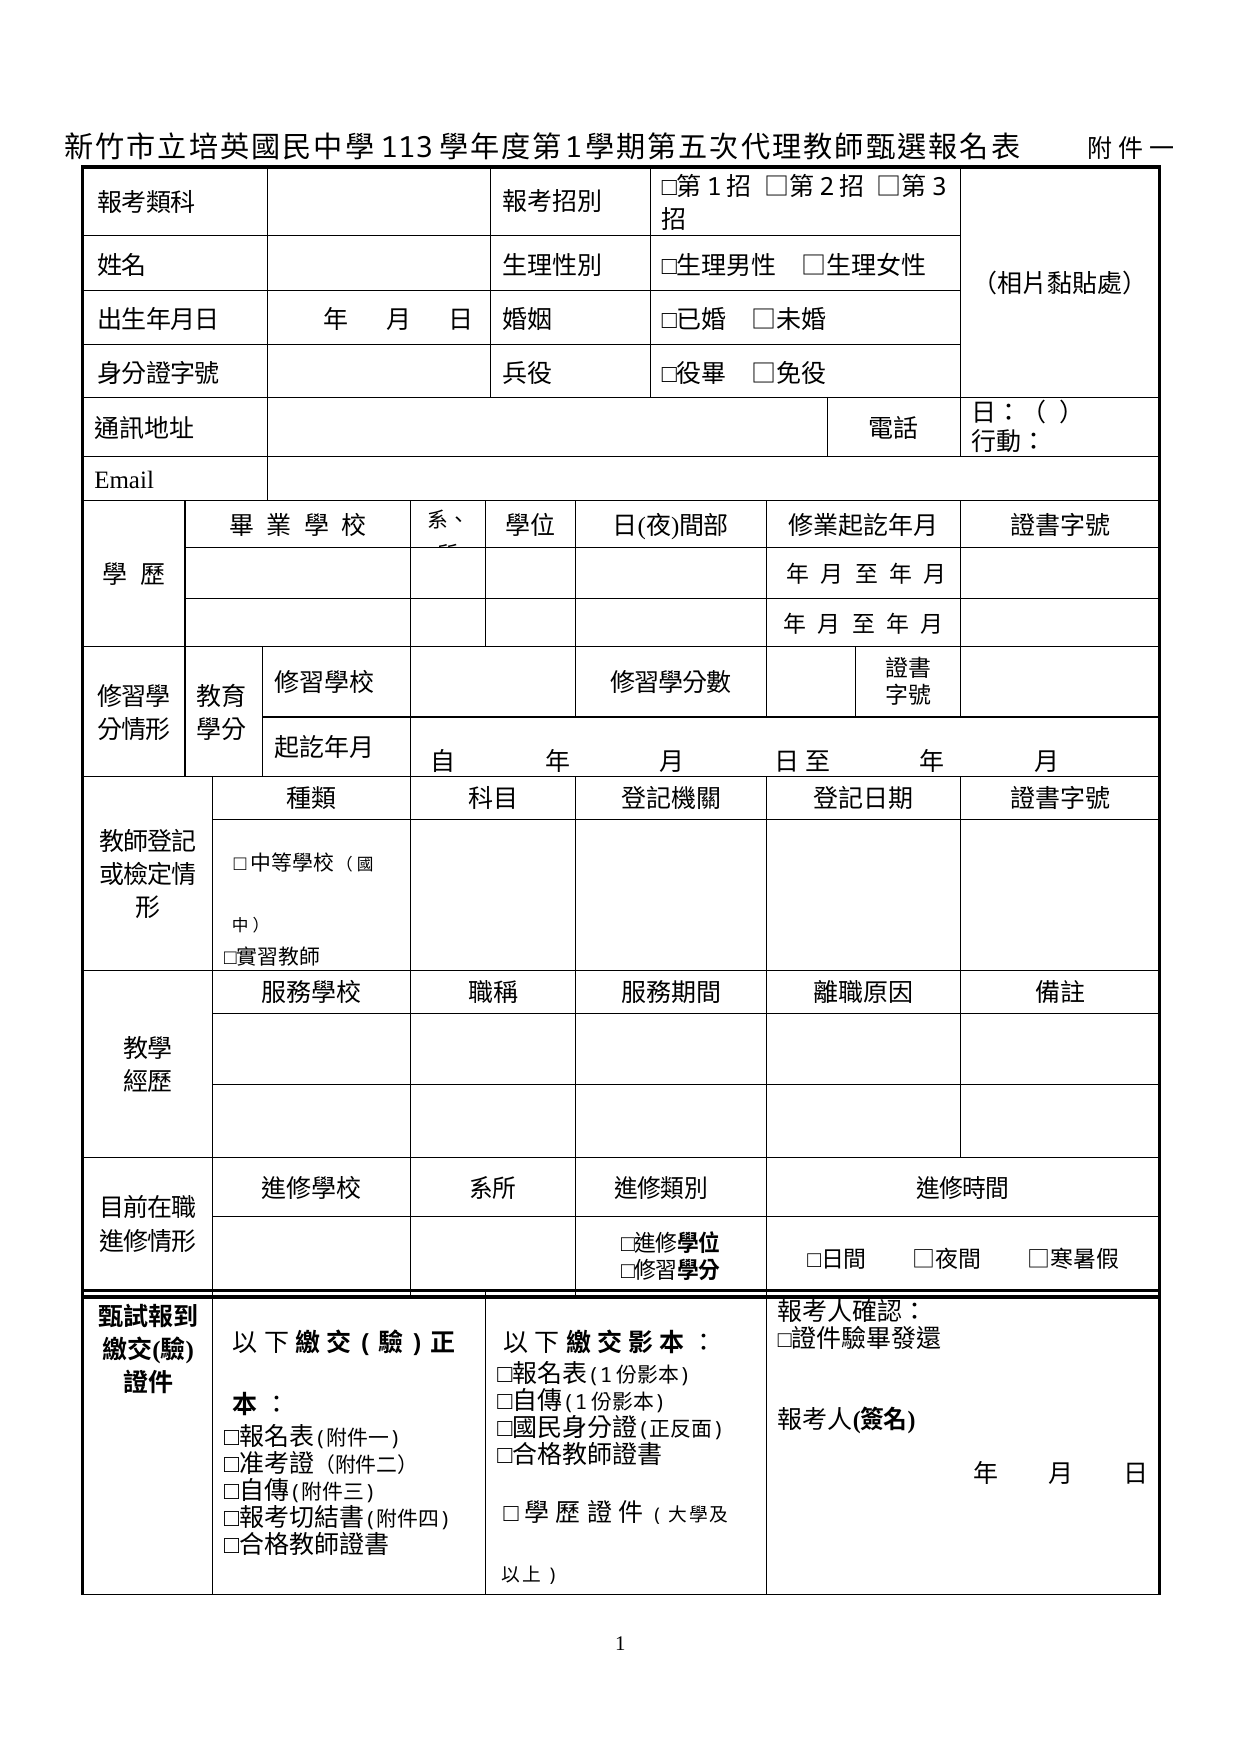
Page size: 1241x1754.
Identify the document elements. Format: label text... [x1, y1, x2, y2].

text 新竹市立培英國民中學113學年度第1學期第五次代理教師甄選報名表 附件一 [42, 103, 1198, 165]
table_cell [961, 647, 1158, 716]
table_cell 年 月 至 年 月 [767, 599, 960, 646]
table_cell 教育 學分 [186, 647, 262, 776]
table_cell [411, 1014, 575, 1084]
table_cell 學 歷 [84, 501, 184, 646]
table_cell 電話 [828, 398, 960, 456]
table_cell [186, 548, 410, 598]
table_cell 以下繳交影本： □報名表(1份影本) □自傳(1份影本) □國民身分證(正反面) □合格教師證書 □學歷證件(大學及以上) [486, 1299, 766, 1594]
table_header （相片黏貼處） [961, 169, 1158, 397]
table_cell [576, 1085, 766, 1157]
table_cell 科目 [411, 777, 575, 818]
table_cell 修業起訖年月 [767, 501, 960, 547]
table_cell [186, 599, 410, 646]
table_cell □進修學位 □修習學分 [576, 1217, 766, 1289]
table_cell 年 月 至 年 月 [767, 548, 960, 598]
table_header [268, 169, 490, 235]
table_cell [961, 548, 1158, 598]
table_cell □日間 □夜間 □寒暑假 [767, 1217, 1158, 1289]
table_cell 離職原因 [767, 971, 960, 1013]
table_cell 修習學分數 [576, 647, 766, 716]
table_cell [268, 345, 490, 397]
table_cell [961, 820, 1158, 969]
table_cell [486, 548, 575, 598]
table_cell [961, 1085, 1158, 1157]
table_cell 年 月 日 [268, 291, 490, 344]
table_cell [767, 1085, 960, 1157]
table_cell □役畢 □免役 [651, 345, 960, 397]
table_cell 教師登記或檢定情形 [84, 777, 212, 969]
table_cell 姓名 [84, 236, 267, 290]
table_cell 婚姻 [491, 291, 650, 344]
table_header □第1招 □第2招 □第3招 [651, 169, 960, 235]
table_cell [411, 1085, 575, 1157]
table_cell [268, 236, 490, 290]
table_cell 兵役 [491, 345, 650, 397]
table_cell 生理性別 [491, 236, 650, 290]
table_cell 進修類別 [576, 1158, 766, 1216]
table_cell 登記機關 [576, 777, 766, 818]
table_header 報考招別 [491, 169, 650, 235]
table_cell 以下繳交(驗)正本： □報名表(附件一) □准考證（附件二） □自傳(附件三) □報考切結書(附件四) □合格教師證書 [213, 1299, 485, 1594]
table_cell [213, 1085, 410, 1157]
table_cell 服務學校 [213, 971, 410, 1013]
table_cell [268, 457, 1158, 500]
table_cell 通訊地址 [84, 398, 267, 456]
table_cell □已婚 □未婚 [651, 291, 960, 344]
table_cell 目前在職 進修情形 [84, 1158, 212, 1289]
table_cell 起訖年月 [263, 718, 410, 776]
table_cell 系所 [411, 1158, 575, 1216]
table_cell [961, 1014, 1158, 1084]
table_cell [411, 548, 485, 598]
table_cell [213, 1014, 410, 1084]
table_cell 種類 [213, 777, 410, 818]
table_cell □中等學校（國中） □實習教師 [213, 820, 410, 969]
table_cell 登記日期 [767, 777, 960, 818]
table_cell 進修學校 [213, 1158, 410, 1216]
table_cell [411, 599, 485, 646]
table_cell Email [84, 457, 267, 500]
table_cell 日：（ ） 行動： [961, 398, 1158, 456]
table_cell 修習學分情形 [84, 647, 184, 776]
table_cell [576, 1014, 766, 1084]
table_cell [576, 548, 766, 598]
table_cell 進修時間 [767, 1158, 1158, 1216]
table_cell 日(夜)間部 [576, 501, 766, 547]
table_cell [411, 1217, 575, 1289]
table_cell 證書字號 [961, 777, 1158, 818]
table_cell 職稱 [411, 971, 575, 1013]
table_cell 身分證字號 [84, 345, 267, 397]
table_cell 教學 經歷 [84, 971, 212, 1157]
table_cell 備註 [961, 971, 1158, 1013]
table_cell 修習學校 [263, 647, 410, 716]
table_cell [411, 647, 575, 716]
table_cell 畢 業 學 校 [186, 501, 410, 547]
table_cell [576, 599, 766, 646]
table_cell 證書 字號 [856, 647, 960, 716]
table_cell 自 年 月 日至 年 月 日 (如為師大院校畢業者免填) [411, 718, 1158, 776]
table_cell [767, 647, 855, 716]
table_cell [213, 1217, 410, 1289]
table_cell [961, 599, 1158, 646]
table_cell □生理男性 □生理女性 [651, 236, 960, 290]
table_cell 報考人確認： □證件驗畢發還 報考人(簽名) 年 月 日 [767, 1299, 1158, 1594]
table_cell [767, 1014, 960, 1084]
table_cell [767, 820, 960, 969]
table_cell 出生年月日 [84, 291, 267, 344]
table_cell [486, 599, 575, 646]
table_cell 學位 [486, 501, 575, 547]
table_cell 服務期間 [576, 971, 766, 1013]
table_cell 系、所 [411, 501, 485, 547]
table_cell [411, 820, 575, 969]
table_cell 證書字號 [961, 501, 1158, 547]
table_cell [268, 398, 827, 456]
table_cell 甄試報到繳交(驗)證件 [84, 1299, 212, 1594]
table_header 報考類科 [84, 169, 267, 235]
table_cell [576, 820, 766, 969]
